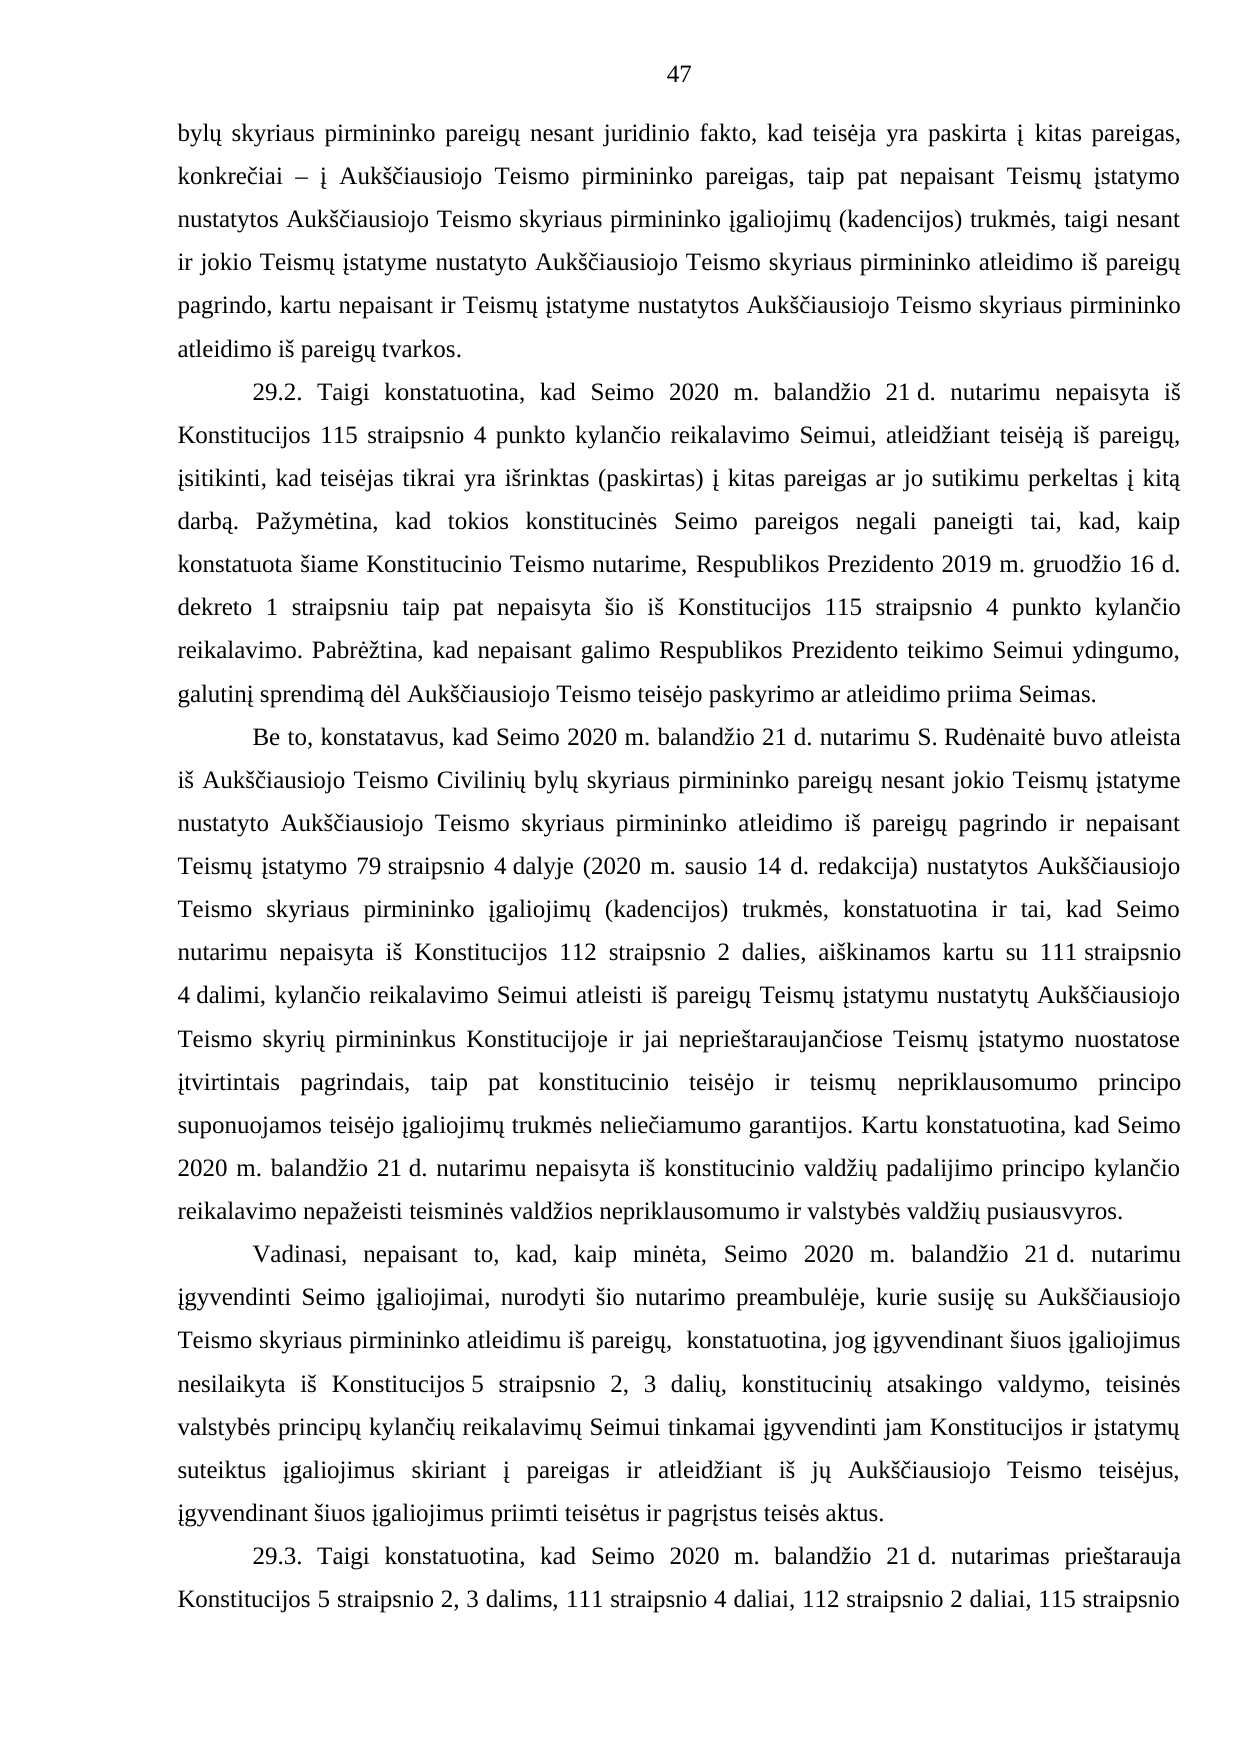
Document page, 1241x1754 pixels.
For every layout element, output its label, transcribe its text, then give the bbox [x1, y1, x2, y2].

text 29.2. Taigi konstatuotina, kad Seimo 2020 m. balandžio 21 d. nutarimu nepaisyta iš Konstitucijos 115 straipsnio 4 punkto kylančio reikalavimo Seimui, atleidžiant teisėją iš pareigų, įsitikinti, kad teisėjas tikrai yra išrinktas (paskirtas) į kitas pareigas ar jo sutikimu perkeltas į kitą darbą. Pažymėtina, kad tokios konstitucinės Seimo pareigos negali paneigti tai, kad, kaip konstatuota šiame Konstitucinio Teismo nutarime, Respublikos Prezidento 2019 m. gruodžio 16 d. dekreto 1 straipsniu taip pat nepaisyta šio iš Konstitucijos 115 straipsnio 4 punkto kylančio reikalavimo. Pabrėžtina, kad nepaisant galimo Respublikos Prezidento teikimo Seimui ydingumo, galutinį sprendimą dėl Aukščiausiojo Teismo teisėjo paskyrimo ar atleidimo priima Seimas. [177, 377, 1181, 707]
text Vadinasi, nepaisant to, kad, kaip minėta, Seimo 2020 m. balandžio 21 d. nutarimu įgyvendinti Seimo įgaliojimai, nurodyti šio nutarimo preambulėje, kurie susiję su Aukščiausiojo Teismo skyriaus pirmininko atleidimu iš pareigų, konstatuotina, jog įgyvendinant šiuos įgaliojimus nesilaikyta iš Konstitucijos 5 straipsnio 2, 3 dalių, konstitucinių atsakingo valdymo, teisinės valstybės principų kylančių reikalavimų Seimui tinkamai įgyvendinti jam Konstitucijos ir įstatymų suteiktus įgaliojimus skiriant į pareigas ir atleidžiant iš jų Aukščiausiojo Teismo teisėjus, įgyvendinant šiuos įgaliojimus priimti teisėtus ir pagrįstus teisės aktus. [177, 1239, 1181, 1527]
text Be to, konstatavus, kad Seimo 2020 m. balandžio 21 d. nutarimu S. Rudėnaitė buvo atleista iš Aukščiausiojo Teismo Civilinių bylų skyriaus pirmininko pareigų nesant jokio Teismų įstatyme nustatyto Aukščiausiojo Teismo skyriaus pirmininko atleidimo iš pareigų pagrindo ir nepaisant Teismų įstatymo 79 straipsnio 4 dalyje (2020 m. sausio 14 d. redakcija) nustatytos Aukščiausiojo Teismo skyriaus pirmininko įgaliojimų (kadencijos) trukmės, konstatuotina ir tai, kad Seimo nutarimu nepaisyta iš Konstitucijos 112 straipsnio 2 dalies, aiškinamos kartu su 111 straipsnio 4 dalimi, kylančio reikalavimo Seimui atleisti iš pareigų Teismų įstatymu nustatytų Aukščiausiojo Teismo skyrių pirmininkus Konstitucijoje ir jai neprieštaraujančiose Teismų įstatymo nuostatose įtvirtintais pagrindais, taip pat konstitucinio teisėjo ir teismų nepriklausomumo principo suponuojamos teisėjo įgaliojimų trukmės neliečiamumo garantijos. Kartu konstatuotina, kad Seimo 2020 m. balandžio 21 d. nutarimu nepaisyta iš konstitucinio valdžių padalijimo principo kylančio reikalavimo nepažeisti teisminės valdžios nepriklausomumo ir valstybės valdžių pusiausvyros. [177, 722, 1181, 1225]
text 29.3. Taigi konstatuotina, kad Seimo 2020 m. balandžio 21 d. nutarimas prieštarauja Konstitucijos 5 straipsnio 2, 3 dalims, 111 straipsnio 4 daliai, 112 straipsnio 2 daliai, 115 straipsnio [177, 1541, 1181, 1613]
text bylų skyriaus pirmininko pareigų nesant juridinio fakto, kad teisėja yra paskirta į kitas pareigas, konkrečiai – į Aukščiausiojo Teismo pirmininko pareigas, taip pat nepaisant Teismų įstatymo nustatytos Aukščiausiojo Teismo skyriaus pirmininko įgaliojimų (kadencijos) trukmės, taigi nesant ir jokio Teismų įstatyme nustatyto Aukščiausiojo Teismo skyriaus pirmininko atleidimo iš pareigų pagrindo, kartu nepaisant ir Teismų įstatyme nustatytos Aukščiausiojo Teismo skyriaus pirmininko atleidimo iš pareigų tvarkos. [177, 118, 1181, 362]
